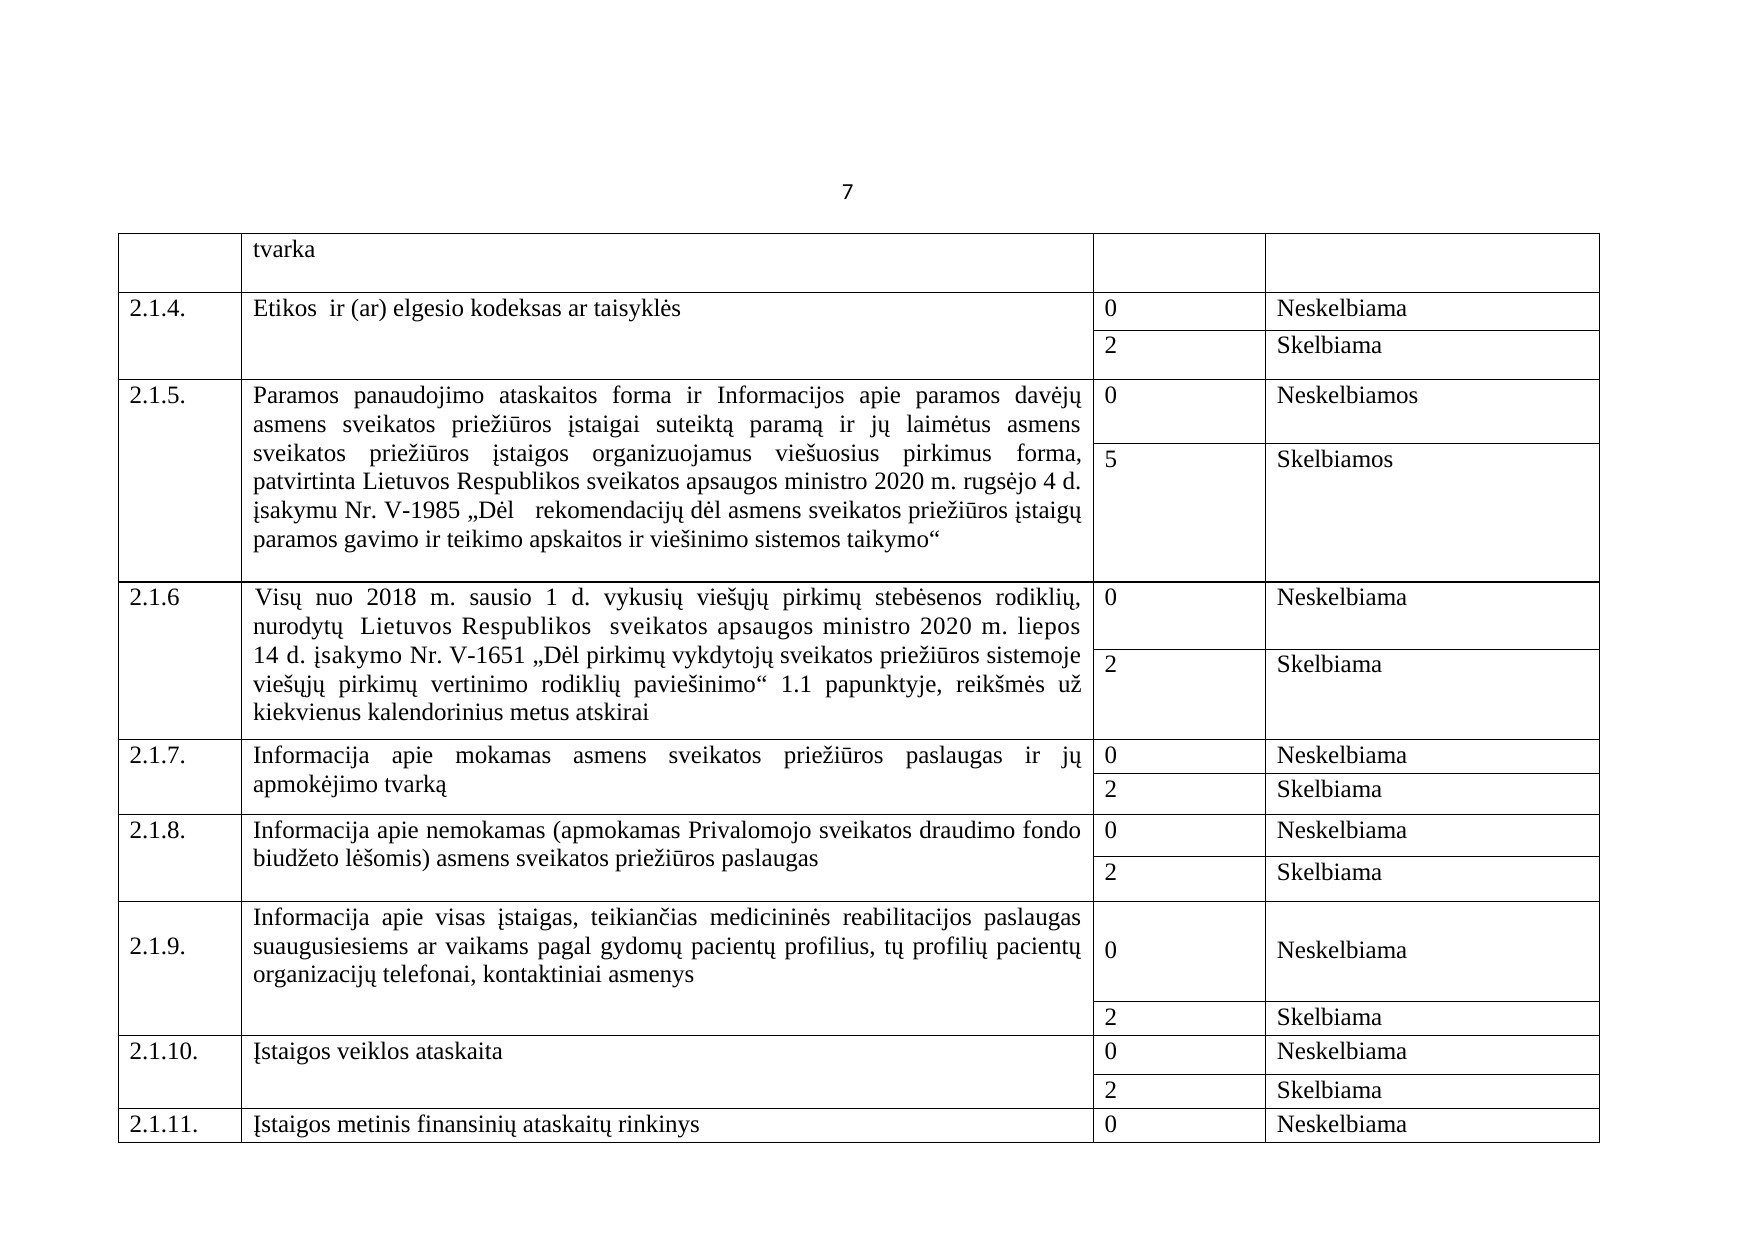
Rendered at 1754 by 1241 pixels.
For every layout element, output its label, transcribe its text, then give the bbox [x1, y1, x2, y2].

table_cell 2.1.6 [119, 583, 241, 739]
table_cell 2.1.10. [119, 1036, 241, 1108]
table_cell Skelbiama [1266, 1075, 1599, 1108]
table_cell Informacija apie visas įstaigas, teikiančias medicininės reabilitacijos paslaugas suaugusiesiems ar vaikams pagal gydomų pacientų profilius, tų profilių pacientų organizacijų telefonai, kontaktiniai asmenys [242, 902, 1093, 1035]
table_cell 2.1.5. [119, 380, 241, 581]
table_cell 5 [1094, 444, 1265, 581]
table_cell Neskelbiama [1266, 740, 1599, 773]
table_cell 2 [1094, 1075, 1265, 1108]
table_cell 2 [1094, 1002, 1265, 1035]
table_cell [119, 234, 241, 292]
table_cell Skelbiama [1266, 774, 1599, 814]
table_cell [1266, 234, 1599, 292]
table_cell 2.1.8. [119, 815, 241, 901]
table_cell 2.1.7. [119, 740, 241, 814]
table_cell 2 [1094, 331, 1265, 379]
table_cell Skelbiama [1266, 1002, 1599, 1035]
table_cell Etikos ir (ar) elgesio kodeksas ar taisyklės [242, 293, 1093, 379]
table_cell Neskelbiama [1266, 583, 1599, 648]
table_cell Neskelbiama [1266, 902, 1599, 1001]
table_cell 0 [1094, 1109, 1265, 1142]
table_cell Neskelbiama [1266, 1109, 1599, 1142]
table_cell Informacija apie nemokamas (apmokamas Privalomojo sveikatos draudimo fondo biudžeto lėšomis) asmens sveikatos priežiūros paslaugas [242, 815, 1093, 901]
table_cell Skelbiama [1266, 650, 1599, 739]
table_cell Neskelbiamos [1266, 380, 1599, 443]
table_cell 2 [1094, 857, 1265, 901]
table_cell Paramos panaudojimo ataskaitos forma ir Informacijos apie paramos davėjų asmens sveikatos priežiūros įstaigai suteiktą paramą ir jų laimėtus asmens sveikatos priežiūros įstaigos organizuojamus viešuosius pirkimus forma, patvirtinta Lietuvos Respublikos sveikatos apsaugos ministro 2020 m. rugsėjo 4 d. įsakymu Nr. V-1985 „Dėl rekomendacijų dėl asmens sveikatos priežiūros įstaigų paramos gavimo ir teikimo apskaitos ir viešinimo sistemos taikymo“ [242, 380, 1093, 581]
table_cell Skelbiama [1266, 857, 1599, 901]
table_cell 0 [1094, 740, 1265, 773]
table_cell Informacija apie mokamas asmens sveikatos priežiūros paslaugas ir jų apmokėjimo tvarką [242, 740, 1093, 814]
table_cell Neskelbiama [1266, 815, 1599, 856]
table_cell 2 [1094, 774, 1265, 814]
table_cell 2.1.9. [119, 902, 241, 1035]
table_cell 0 [1094, 815, 1265, 856]
table_cell [1094, 234, 1265, 292]
table_cell 0 [1094, 380, 1265, 443]
table_cell tvarka [242, 234, 1093, 292]
table_cell 2.1.4. [119, 293, 241, 379]
table_cell 0 [1094, 902, 1265, 1001]
table_cell Visų nuo 2018 m. sausio 1 d. vykusių viešųjų pirkimų stebėsenos rodiklių, nurodytų Lietuvos Respublikos sveikatos apsaugos ministro 2020 m. liepos 14 d. įsakymo Nr. V-1651 „Dėl pirkimų vykdytojų sveikatos priežiūros sistemoje viešųjų pirkimų vertinimo rodiklių paviešinimo“ 1.1 papunktyje, reikšmės už kiekvienus kalendorinius metus atskirai [242, 583, 1093, 739]
table_cell 2.1.11. [119, 1109, 241, 1142]
table_cell Skelbiama [1266, 331, 1599, 379]
table_cell Neskelbiama [1266, 293, 1599, 329]
table_cell Skelbiamos [1266, 444, 1599, 581]
table_cell Įstaigos metinis finansinių ataskaitų rinkinys [242, 1109, 1093, 1142]
table_cell 2 [1094, 650, 1265, 739]
table_cell 0 [1094, 583, 1265, 648]
table_cell Įstaigos veiklos ataskaita [242, 1036, 1093, 1108]
table_cell 0 [1094, 1036, 1265, 1074]
table_cell Neskelbiama [1266, 1036, 1599, 1074]
table_cell 0 [1094, 293, 1265, 329]
